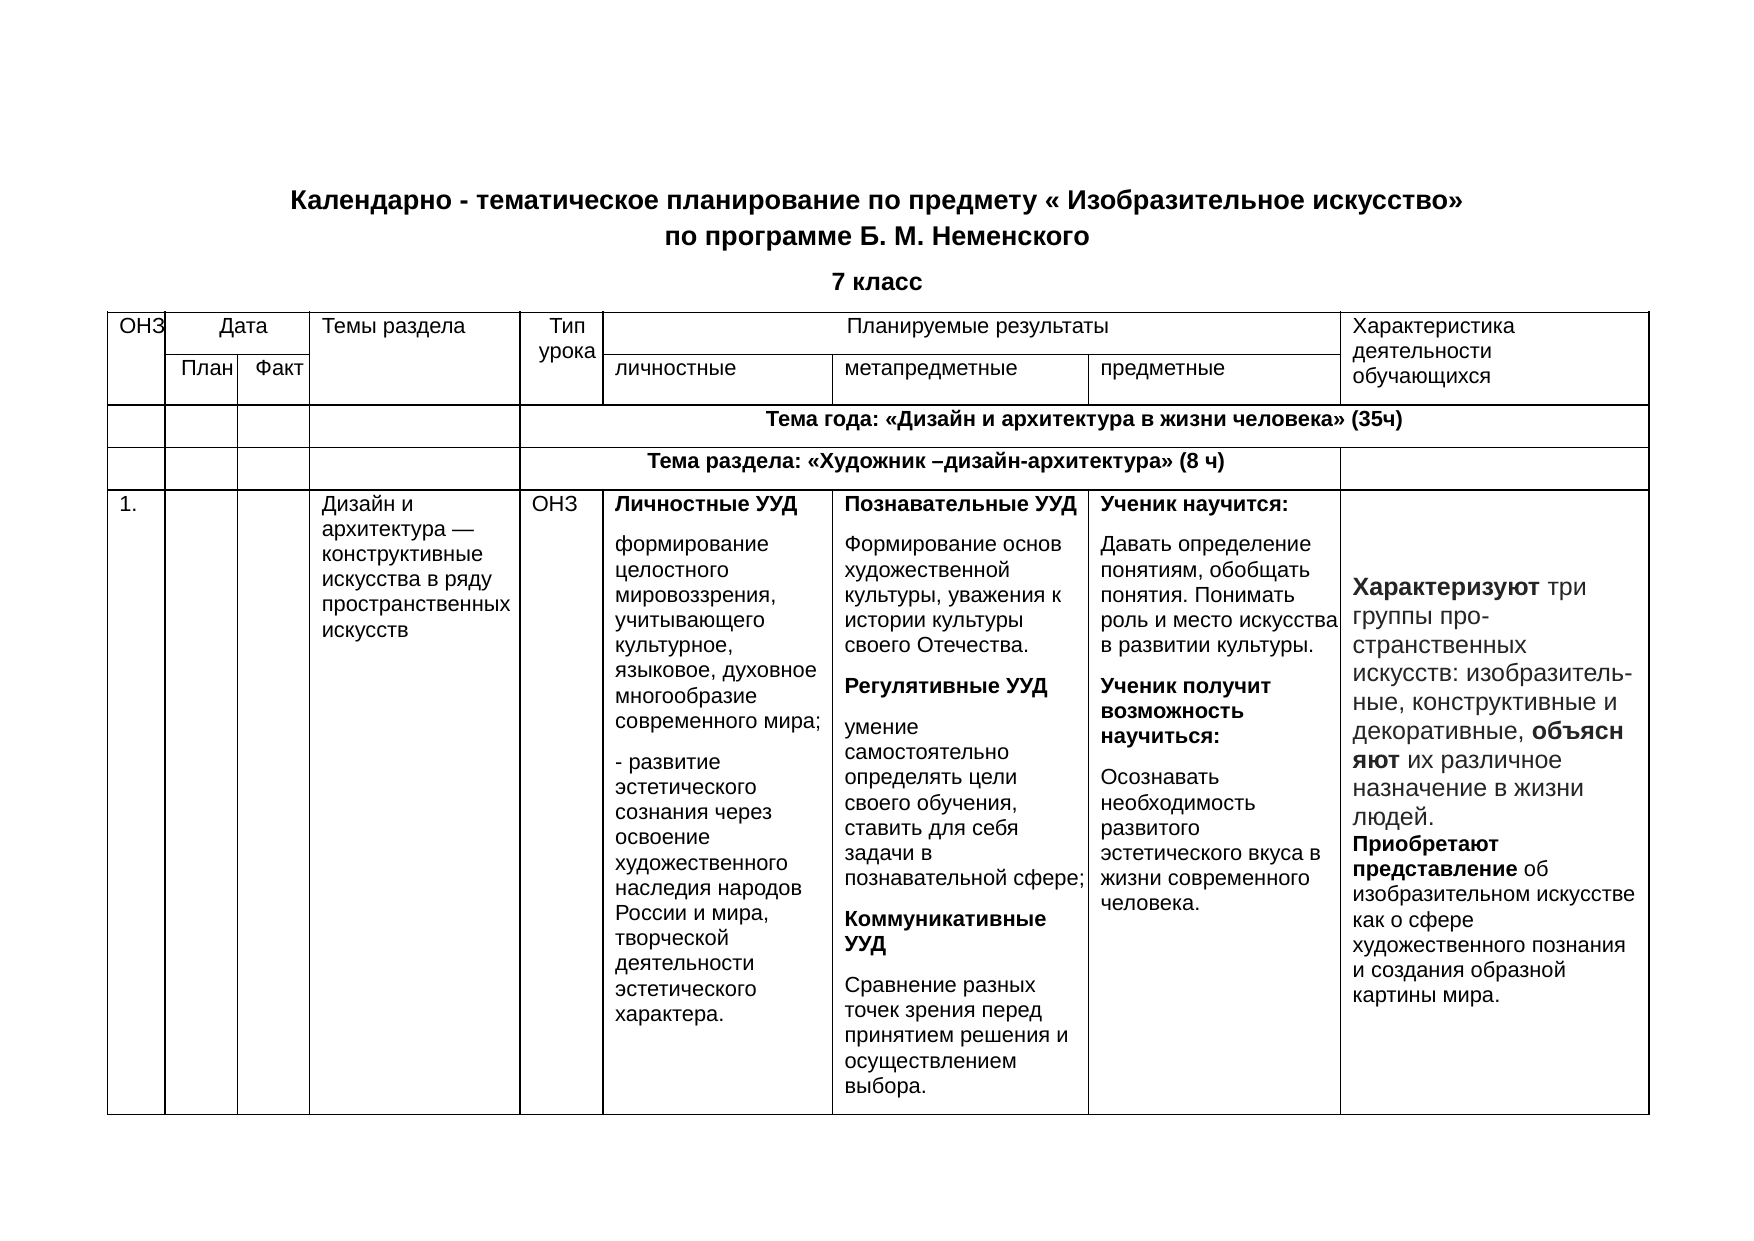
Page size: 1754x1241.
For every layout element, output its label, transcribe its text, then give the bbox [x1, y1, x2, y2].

text 7 класс [118, 267, 1636, 296]
table_header Дата [166, 313, 309, 354]
table_header Характеристика деятельности обучающихся [1341, 313, 1648, 404]
table_header ОНЗ [108, 313, 164, 404]
table_cell Факт [238, 355, 309, 404]
list Календарно - тематическое планирование по предмету « Изобразительное искусство» [118, 184, 1636, 215]
table_cell ОНЗ [521, 491, 602, 1114]
table_cell метапредметные [833, 355, 1088, 404]
table_cell Ученик научится: Давать определение понятиям, обобщать понятия. Понимать роль и место искусства в развитии культуры. Ученик получит возможность научиться: Осознавать необходимость развитого эстетического вкуса в жизни современного человека. [1089, 491, 1340, 1114]
table_cell Дизайн и архитектура — конструктивные искусства в ряду пространственных искусств [310, 491, 519, 1114]
table_cell [238, 491, 309, 1114]
table_cell [166, 406, 237, 447]
table_header Планируемые результаты [604, 313, 1340, 354]
table_cell [310, 448, 519, 489]
table_header Темы раздела [310, 313, 519, 404]
table_cell [108, 406, 164, 447]
table_cell [166, 448, 237, 489]
table_cell [238, 448, 309, 489]
table_header Тип урока [521, 313, 602, 404]
table_cell Познавательные УУД Формирование основ художественной культуры, уважения к истории культуры своего Отечества. Регулятивные УУД умение самостоятельно определять цели своего обучения, ставить для себя задачи в познавательной сфере; Коммуникативные УУД Сравнение разных точек зрения перед принятием решения и осуществлением выбора. [833, 491, 1088, 1114]
table_cell Тема года: «Дизайн и архитектура в жизни человека» (35ч) [521, 406, 1648, 447]
table_cell План [166, 355, 237, 404]
table_cell 1. [108, 491, 164, 1114]
table_cell [310, 406, 519, 447]
table_cell [238, 406, 309, 447]
table_cell личностные [604, 355, 832, 404]
text по программе Б. М. Неменского [118, 220, 1636, 251]
table_cell предметные [1089, 355, 1340, 404]
table_cell [1341, 448, 1648, 489]
table_cell Тема раздела: «Художник –дизайн-архитектура» (8 ч) [521, 448, 1340, 489]
table_cell [108, 448, 164, 489]
table_cell Характеризуют три группы про­странственных искусств: изобразитель­ные, конструктивные и декоративные, объясняют их различное назначение в жизни людей. Приобретают представление об изобразительном искусстве как о сфере художественного познания и создания образной картины мира. [1341, 491, 1648, 1114]
table_cell [166, 491, 237, 1114]
table_cell Личностные УУД формирование целостного мировоззрения, учитывающего культурное, языковое, духовное многообразие современного мира; - развитие эстетического сознания через освоение художественного наследия народов России и мира, творческой деятельности эстетического характера. [604, 491, 832, 1114]
